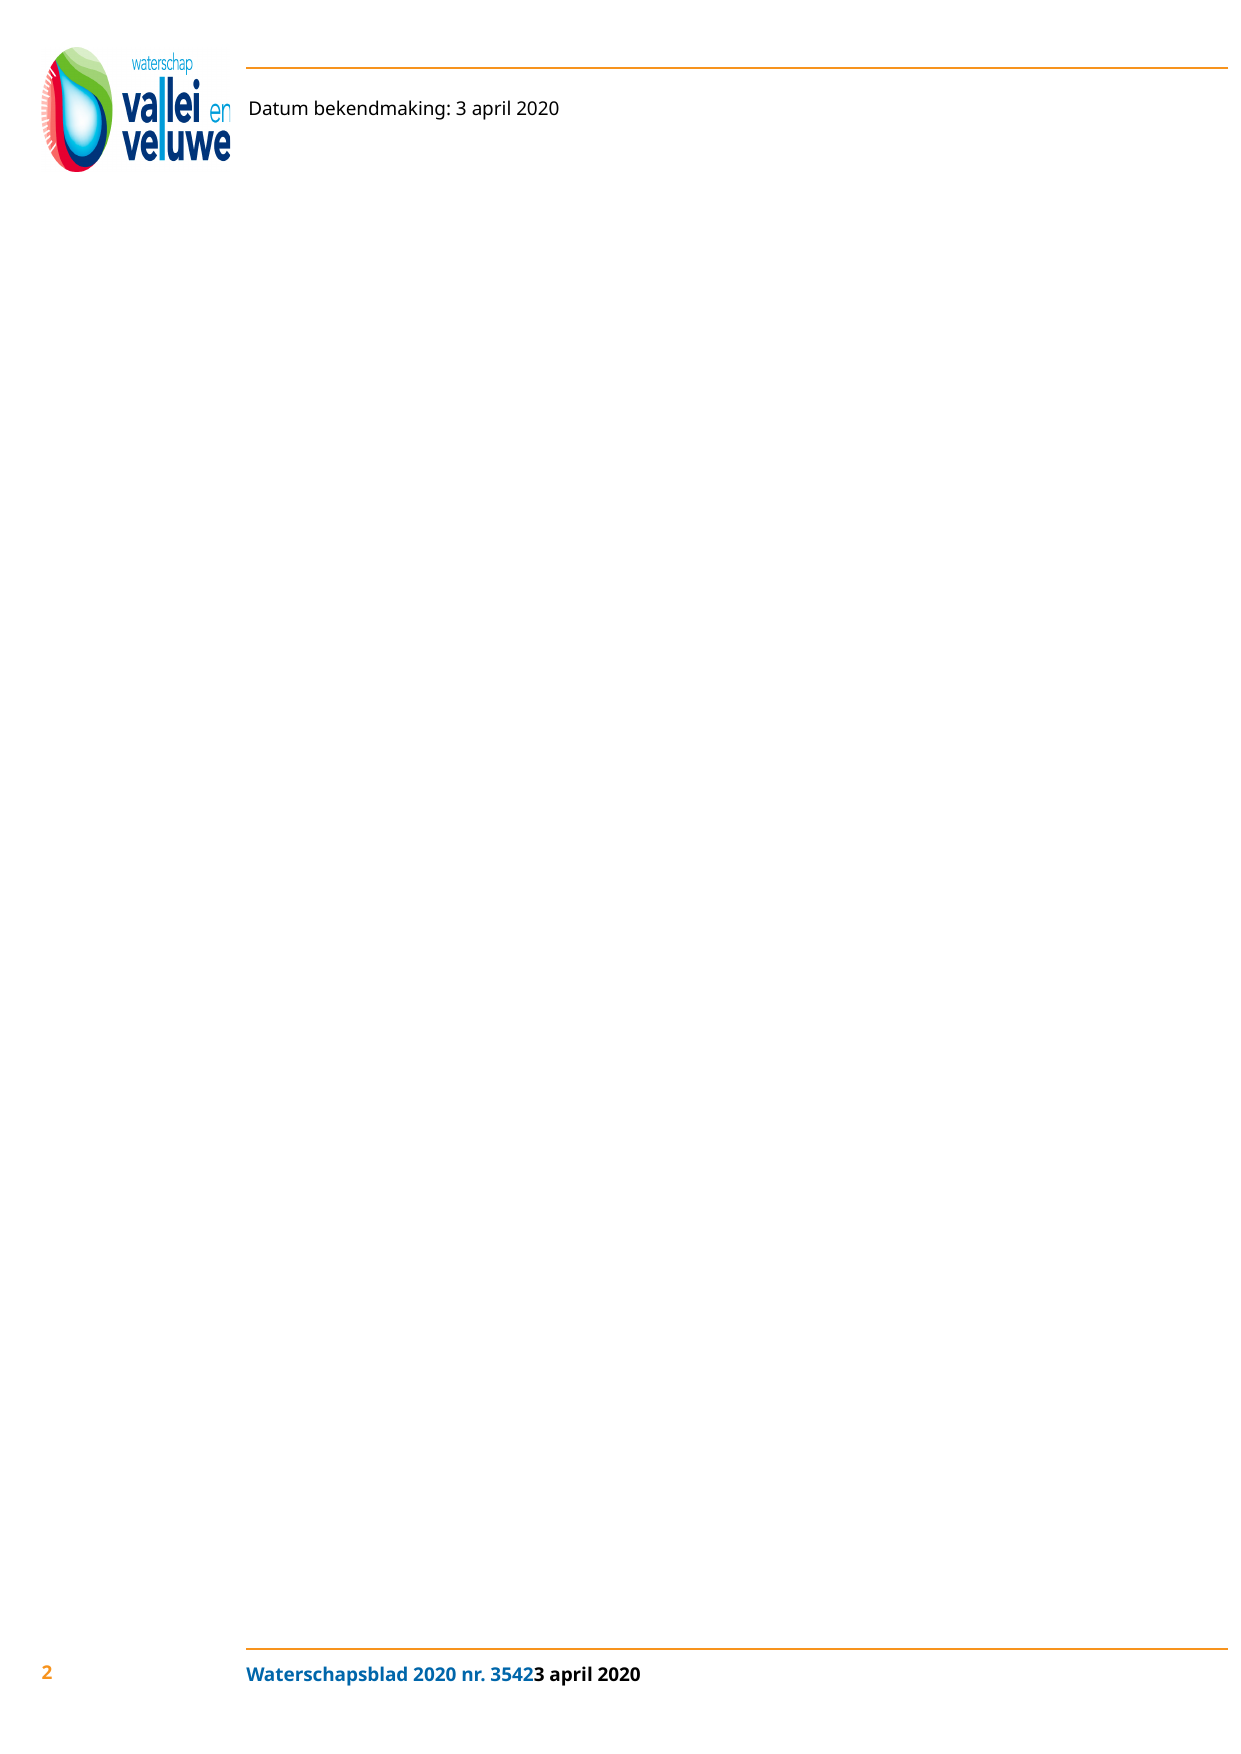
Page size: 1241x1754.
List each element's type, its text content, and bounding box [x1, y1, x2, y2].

text Datum bekendmaking: 3 april 2020 [248, 95, 1152, 121]
picture [41, 47, 231, 172]
